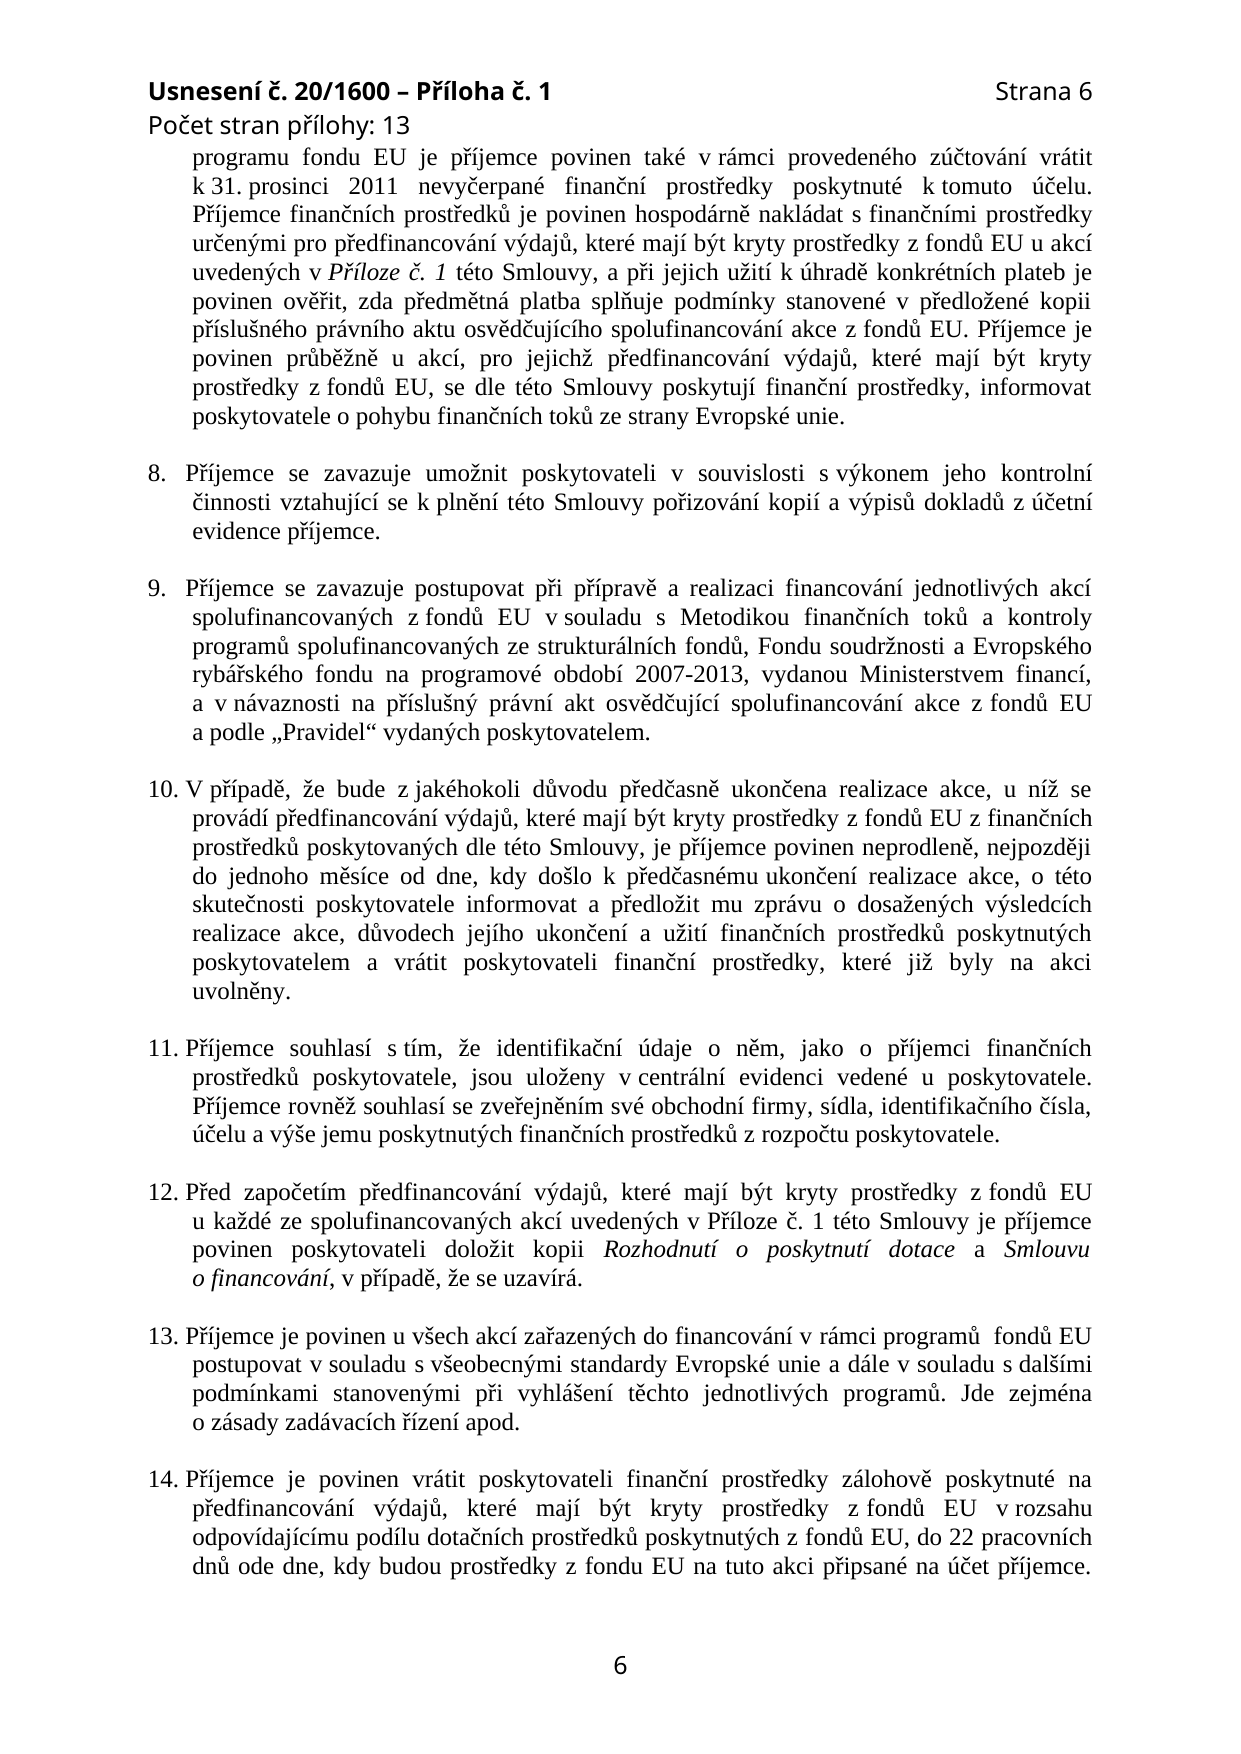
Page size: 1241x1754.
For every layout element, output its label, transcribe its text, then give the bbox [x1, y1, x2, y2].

list Příjemce se zavazuje postupovat při přípravě a realizaci financování jednotlivých akcí spolufinancovaných z fondů EU v souladu s Metodikou finančních toků a kontroly programů spolufinancovaných ze strukturálních fondů, Fondu soudržnosti a Evropského rybářského fondu na programové období 2007-2013, vydanou Ministerstvem financí, a v návaznosti na příslušný právní akt osvědčující spolufinancování akce z fondů EU a podle „Pravidel“ vydaných poskytovatelem. [148, 573, 1092, 746]
list V případě, že bude z jakéhokoli důvodu předčasně ukončena realizace akce, u níž se provádí předfinancování výdajů, které mají být kryty prostředky z fondů EU z finančních prostředků poskytovaných dle této Smlouvy, je příjemce povinen neprodleně, nejpozději do jednoho měsíce od dne, kdy došlo k předčasnému ukončení realizace akce, o této skutečnosti poskytovatele informovat a předložit mu zprávu o dosažených výsledcích realizace akce, důvodech jejího ukončení a užití finančních prostředků poskytnutých poskytovatelem a vrátit poskytovateli finanční prostředky, které již byly na akci uvolněny. [148, 774, 1092, 1004]
list Před započetím předfinancování výdajů, které mají být kryty prostředky z fondů EU u každé ze spolufinancovaných akcí uvedených v Příloze č. 1 této Smlouvy je příjemce povinen poskytovateli doložit kopii Rozhodnutí o poskytnutí dotace a Smlouvu o financování, v případě, že se uzavírá. [148, 1177, 1092, 1292]
list Příjemce je povinen vrátit poskytovateli finanční prostředky zálohově poskytnuté na předfinancování výdajů, které mají být kryty prostředky z fondů EU v rozsahu odpovídajícímu podílu dotačních prostředků poskytnutých z fondů EU, do 22 pracovních dnů ode dne, kdy budou prostředky z fondu EU na tuto akci připsané na účet příjemce. [148, 1464, 1092, 1579]
list Příjemce je povinen u všech akcí zařazených do financování v rámci programů fondů EU postupovat v souladu s všeobecnými standardy Evropské unie a dále v souladu s dalšími podmínkami stanovenými při vyhlášení těchto jednotlivých programů. Jde zejména o zásady zadávacích řízení apod. [148, 1321, 1092, 1436]
list Příjemce se zavazuje umožnit poskytovateli v souvislosti s výkonem jeho kontrolní činnosti vztahující se k plnění této Smlouvy pořizování kopií a výpisů dokladů z účetní evidence příjemce. [148, 458, 1092, 544]
list programu fondu EU je příjemce povinen také v rámci provedeného zúčtování vrátit k 31. prosinci 2011 nevyčerpané finanční prostředky poskytnuté k tomuto účelu. Příjemce finančních prostředků je povinen hospodárně nakládat s finančními prostředky určenými pro předfinancování výdajů, které mají být kryty prostředky z fondů EU u akcí uvedených v Příloze č. 1 této Smlouvy, a při jejich užití k úhradě konkrétních plateb je povinen ověřit, zda předmětná platba splňuje podmínky stanovené v předložené kopii příslušného právního aktu osvědčujícího spolufinancování akce z fondů EU. Příjemce je povinen průběžně u akcí, pro jejichž předfinancování výdajů, které mají být kryty prostředky z fondů EU, se dle této Smlouvy poskytují finanční prostředky, informovat poskytovatele o pohybu finančních toků ze strany Evropské unie. [148, 142, 1092, 429]
list Příjemce souhlasí s tím, že identifikační údaje o něm, jako o příjemci finančních prostředků poskytovatele, jsou uloženy v centrální evidenci vedené u poskytovatele. Příjemce rovněž souhlasí se zveřejněním své obchodní firmy, sídla, identifikačního čísla, účelu a výše jemu poskytnutých finančních prostředků z rozpočtu poskytovatele. [148, 1033, 1092, 1148]
